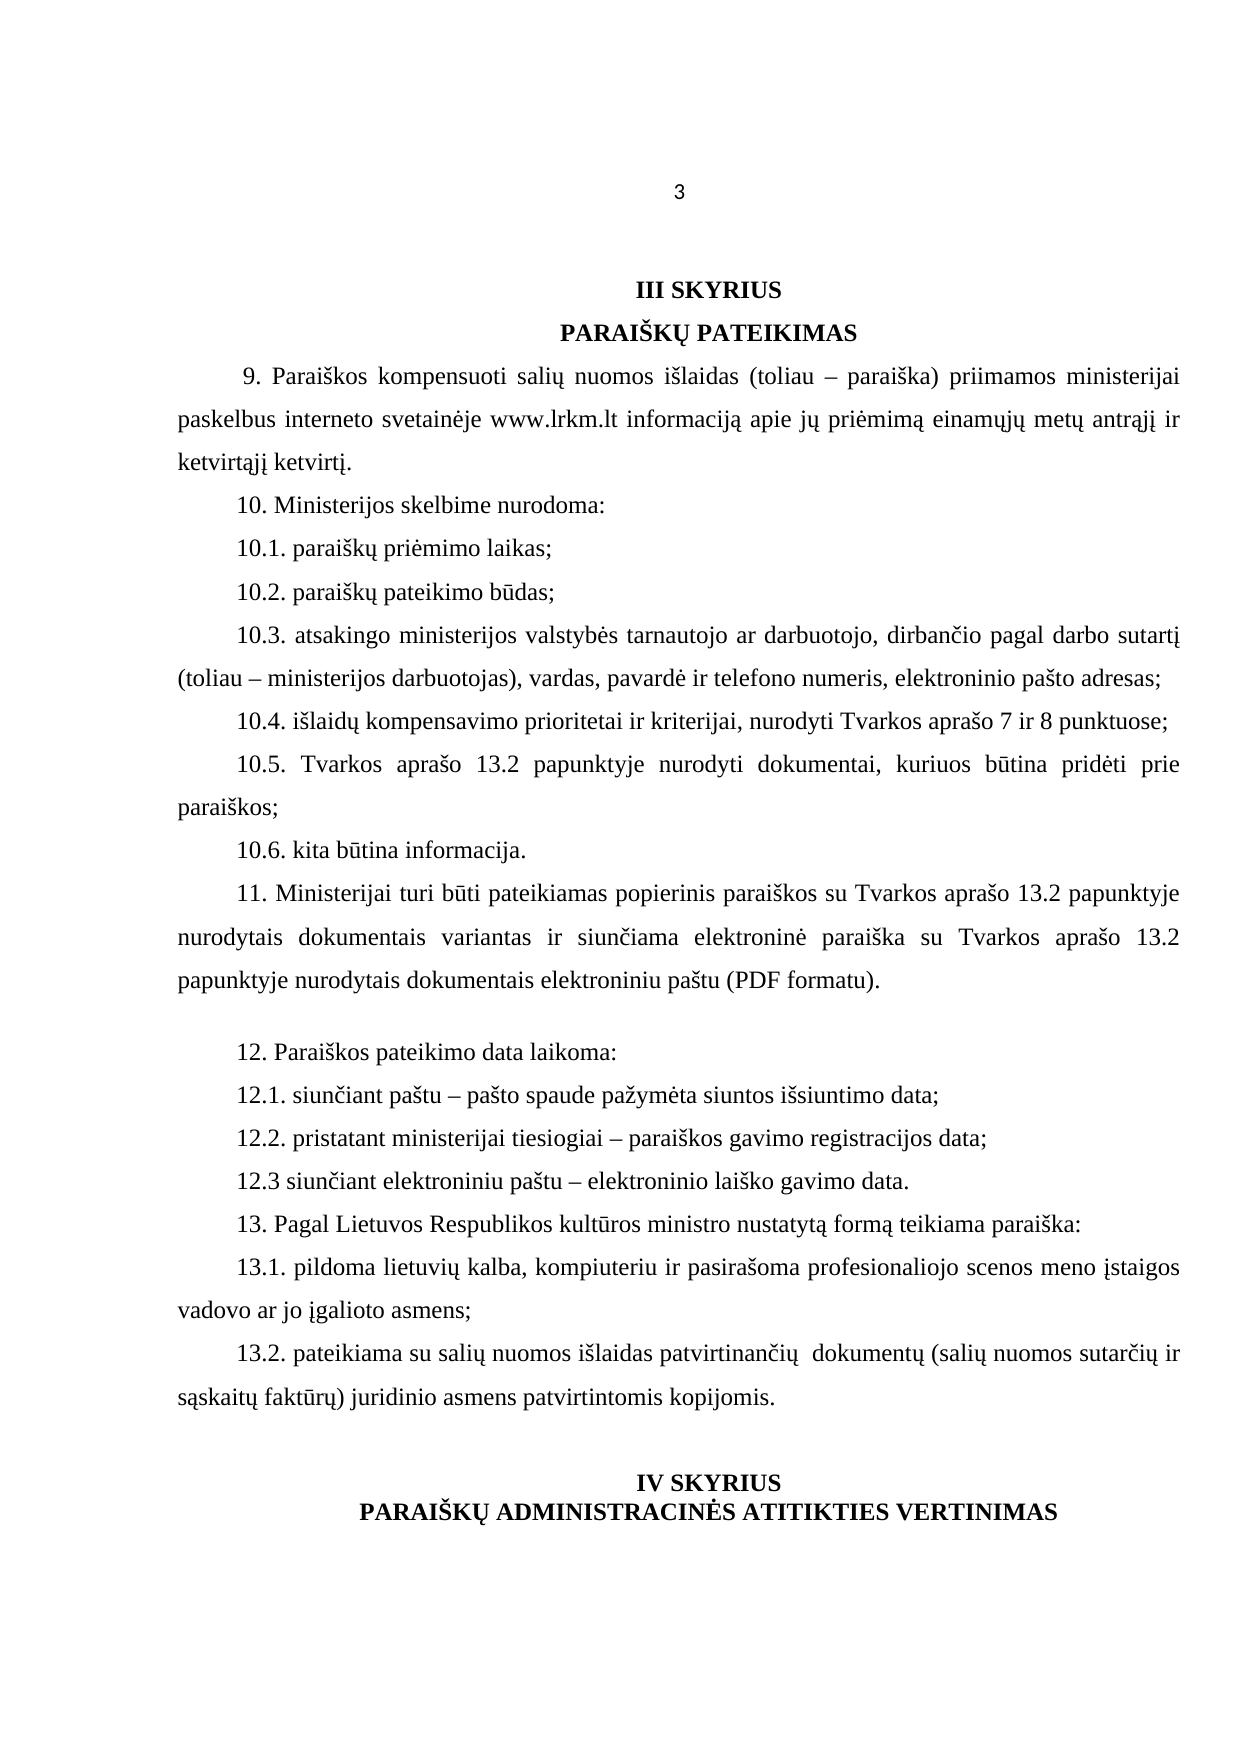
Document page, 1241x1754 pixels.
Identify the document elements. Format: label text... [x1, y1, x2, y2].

text PARAIŠKŲ ADMINISTRACINĖS ATITIKTIES VERTINIMAS [177, 1497, 1181, 1525]
text 10.5. Tvarkos aprašo 13.2 papunktyje nurodyti dokumentai, kuriuos būtina pridėti prie paraiškos; [177, 749, 1181, 821]
text 9. Paraiškos kompensuoti salių nuomos išlaidas (toliau – paraiška) priimamos ministerijai paskelbus interneto svetainėje www.lrkm.lt informaciją apie jų priėmimą einamųjų metų antrąjį ir ketvirtąjį ketvirtį. [177, 361, 1181, 476]
text III SKYRIUS [177, 275, 1181, 303]
text 12.2. pristatant ministerijai tiesiogiai – paraiškos gavimo registracijos data; [177, 1123, 1181, 1152]
text 10.6. kita būtina informacija. [177, 835, 1181, 864]
text 13.1. pildoma lietuvių kalba, kompiuteriu ir pasirašoma profesionaliojo scenos meno įstaigos vadovo ar jo įgalioto asmens; [177, 1252, 1181, 1324]
text IV SKYRIUS [177, 1468, 1181, 1497]
text 11. Ministerijai turi būti pateikiamas popierinis paraiškos su Tvarkos aprašo 13.2 papunktyje nurodytais dokumentais variantas ir siunčiama elektroninė paraiška su Tvarkos aprašo 13.2 papunktyje nurodytais dokumentais elektroniniu paštu (PDF formatu). [177, 878, 1181, 993]
text 13. Pagal Lietuvos Respublikos kultūros ministro nustatytą formą teikiama paraiška: [177, 1209, 1181, 1238]
text 10.1. paraiškų priėmimo laikas; [177, 533, 1181, 562]
text 10.2. paraiškų pateikimo būdas; [177, 577, 1181, 605]
text 12.1. siunčiant paštu – pašto spaude pažymėta siuntos išsiuntimo data; [177, 1080, 1181, 1108]
text 10.3. atsakingo ministerijos valstybės tarnautojo ar darbuotojo, dirbančio pagal darbo sutartį (toliau – ministerijos darbuotojas), vardas, pavardė ir telefono numeris, elektroninio pašto adresas; [177, 620, 1181, 692]
text PARAIŠKŲ PATEIKIMAS [177, 318, 1181, 347]
text 12. Paraiškos pateikimo data laikoma: [177, 1037, 1181, 1065]
text 10. Ministerijos skelbime nurodoma: [177, 490, 1181, 519]
text 10.4. išlaidų kompensavimo prioritetai ir kriterijai, nurodyti Tvarkos aprašo 7 ir 8 punktuose; [177, 706, 1181, 735]
text 12.3 siunčiant elektroniniu paštu – elektroninio laiško gavimo data. [177, 1166, 1181, 1195]
text 13.2. pateikiama su salių nuomos išlaidas patvirtinančių dokumentų (salių nuomos sutarčių ir sąskaitų faktūrų) juridinio asmens patvirtintomis kopijomis. [177, 1338, 1181, 1410]
